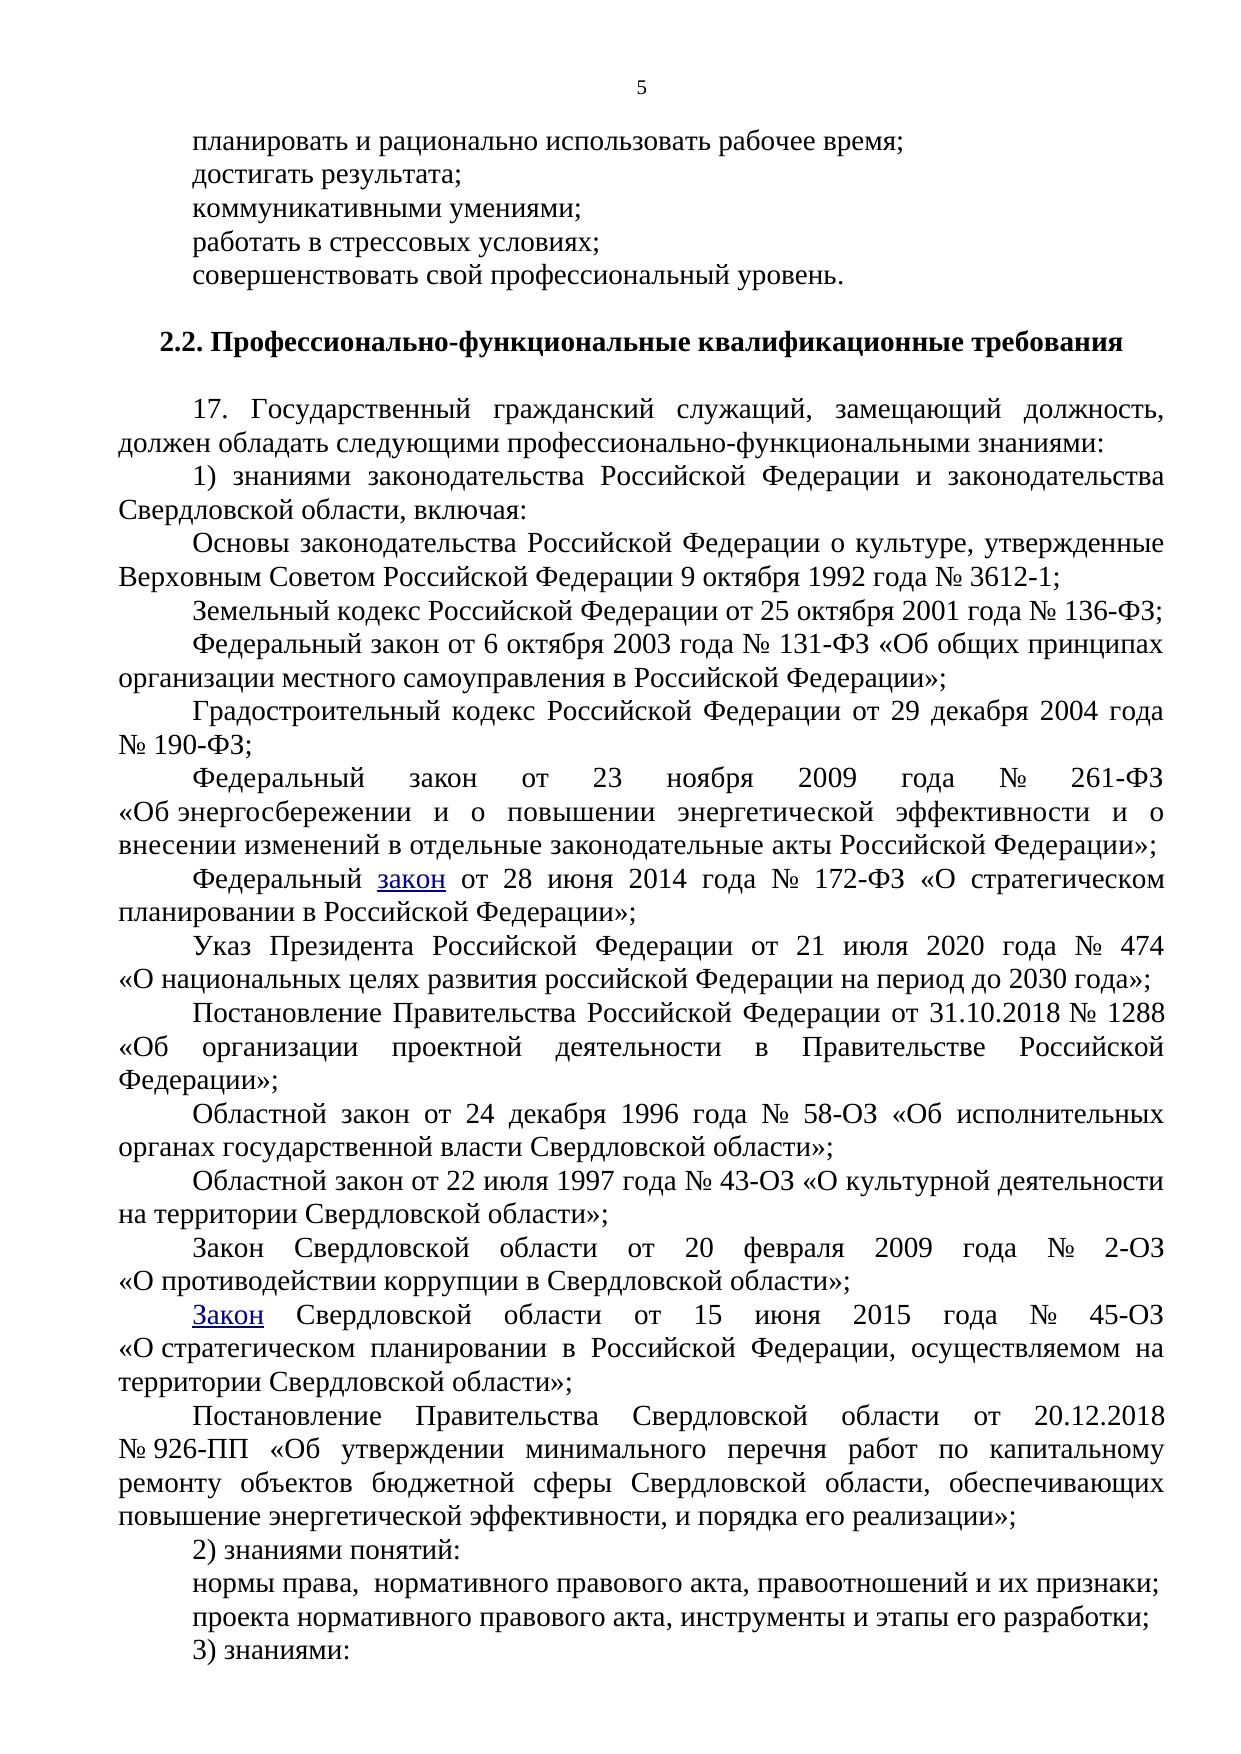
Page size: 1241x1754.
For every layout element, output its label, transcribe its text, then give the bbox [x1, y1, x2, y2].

text 17. Государственный гражданский служащий, замещающий должность, должен обладать следующими профессионально-функциональными знаниями: [118, 391, 1165, 458]
text достигать результата; [118, 157, 1165, 190]
text работать в стрессовых условиях; [118, 224, 1165, 257]
text планировать и рационально использовать рабочее время; [118, 123, 1165, 157]
text Закон Свердловской области от 20 февраля 2009 года № 2-ОЗ «О противодействии коррупции в Свердловской области»; [118, 1230, 1165, 1297]
text Закон Свердловской области от 15 июня 2015 года № 45-ОЗ «О стратегическом планировании в Российской Федерации, осуществляемом на территории Свердловской области»; [118, 1297, 1165, 1398]
text 3) знаниями: [118, 1632, 1165, 1666]
text 1) знаниями законодательства Российской Федерации и законодательства Свердловской области, включая: [118, 458, 1165, 526]
text Областной закон от 22 июля 1997 года № 43-ОЗ «О культурной деятельности на территории Свердловской области»; [118, 1163, 1165, 1230]
text Указ Президента Российской Федерации от 21 июля 2020 года № 474 «О национальных целях развития российской Федерации на период до 2030 года»; [118, 928, 1165, 995]
text проекта нормативного правового акта, инструменты и этапы его разработки; [118, 1599, 1165, 1632]
text Федеральный закон от 6 октября 2003 года № 131-ФЗ «Об общих принципах организации местного самоуправления в Российской Федерации»; [118, 626, 1165, 693]
text совершенствовать свой профессиональный уровень. [118, 257, 1165, 291]
text Постановление Правительства Российской Федерации от 31.10.2018 № 1288 «Об организации проектной деятельности в Правительстве Российской Федерации»; [118, 995, 1165, 1096]
text 2.2. Профессионально-функциональные квалификационные требования [118, 324, 1165, 358]
text коммуникативными умениями; [118, 190, 1165, 224]
text Федеральный закон от 23 ноября 2009 года № 261-ФЗ «Об энергосбережении и о повышении энергетической эффективности и о внесении изменений в отдельные законодательные акты Российской Федерации»; [118, 760, 1165, 861]
text Федеральный закон от 28 июня 2014 года № 172-ФЗ «О стратегическом планировании в Российской Федерации»; [118, 861, 1165, 928]
text Постановление Правительства Свердловской области от 20.12.2018 № 926‑ПП «Об утверждении минимального перечня работ по капитальному ремонту объектов бюджетной сферы Свердловской области, обеспечивающих повышение энергетической эффективности, и порядка его реализации»; [118, 1398, 1165, 1532]
text нормы права, нормативного правового акта, правоотношений и их признаки; [118, 1565, 1165, 1599]
text Градостроительный кодекс Российской Федерации от 29 декабря 2004 года № 190-ФЗ; [118, 693, 1165, 760]
text Областной закон от 24 декабря 1996 года № 58-ОЗ «Об исполнительных органах государственной власти Свердловской области»; [118, 1096, 1165, 1163]
text Основы законодательства Российской Федерации о культуре, утвержденные Верховным Советом Российской Федерации 9 октября 1992 года № 3612-1; [118, 526, 1165, 593]
text Земельный кодекс Российской Федерации от 25 октября 2001 года № 136-ФЗ; [118, 593, 1165, 626]
text 2) знаниями понятий: [118, 1532, 1165, 1565]
